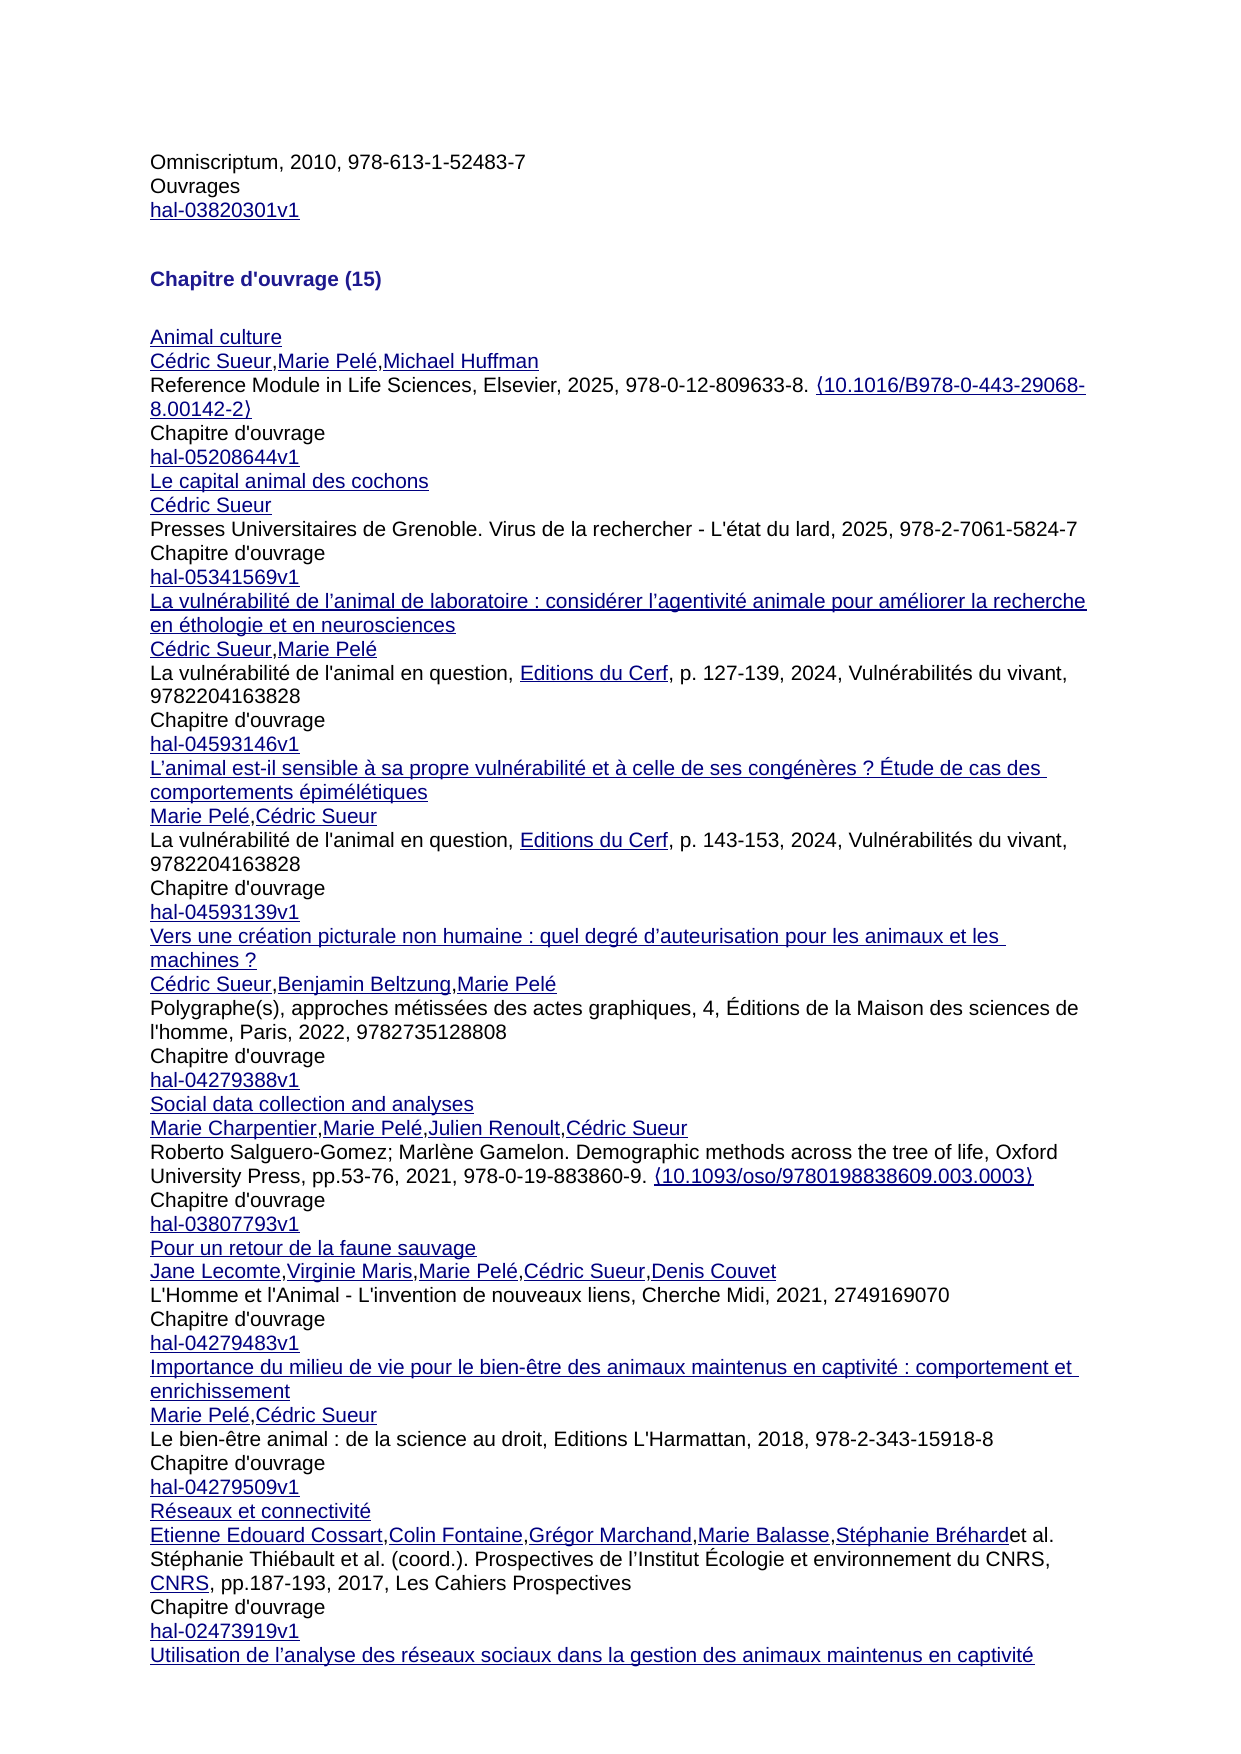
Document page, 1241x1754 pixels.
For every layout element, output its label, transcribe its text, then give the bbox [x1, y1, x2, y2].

table_cell Social data collection and analyses Marie Charpentier,Marie Pelé,Julien Renoult,Cédric Sueur Roberto Salguero-Gomez; Marlène Gamelon. Demographic methods across the tree of life, Oxford University Press, pp.53-76, 2021, 978-0-19-883860-9. ⟨10.1093/oso/9780198838609.003.0003⟩ Chapitre d'ouvrage hal-03807793v1 [150, 1092, 1090, 1235]
subtitle Chapitre d'ouvrage (15) [150, 267, 1090, 291]
table_header Animal culture Cédric Sueur,Marie Pelé,Michael Huffman Reference Module in Life Sciences, Elsevier, 2025, 978-0-12-809633-8. ⟨10.1016/B978-0-443-29068-8.00142-2⟩ Chapitre d'ouvrage hal-05208644v1 [150, 325, 1090, 469]
table_cell Importance du milieu de vie pour le bien-être des animaux maintenus en captivité : comportement et enrichissement Marie Pelé,Cédric Sueur Le bien-être animal : de la science au droit, Editions L'Harmattan, 2018, 978-2-343-15918-8 Chapitre d'ouvrage hal-04279509v1 [150, 1355, 1090, 1499]
table_cell Omniscriptum, 2010, 978-613-1-52483-7 Ouvrages hal-03820301v1 [150, 150, 1090, 222]
table_cell L’animal est-il sensible à sa propre vulnérabilité et à celle de ses congénères ? Étude de cas des comportements épimélétiques Marie Pelé,Cédric Sueur La vulnérabilité de l'animal en question, Editions du Cerf, p. 143-153, 2024, Vulnérabilités du vivant, 9782204163828 Chapitre d'ouvrage hal-04593139v1 [150, 756, 1090, 924]
table_cell Utilisation de l’analyse des réseaux sociaux dans la gestion des animaux maintenus en captivité [150, 1643, 1090, 1667]
table_cell La vulnérabilité de l’animal de laboratoire : considérer l’agentivité animale pour améliorer la recherche en éthologie et en neurosciences Cédric Sueur,Marie Pelé La vulnérabilité de l'animal en question, Editions du Cerf, p. 127-139, 2024, Vulnérabilités du vivant, 9782204163828 Chapitre d'ouvrage hal-04593146v1 [150, 589, 1090, 756]
table_cell Le capital animal des cochons Cédric Sueur Presses Universitaires de Grenoble. Virus de la rechercher - L'état du lard, 2025, 978-2-7061-5824-7 Chapitre d'ouvrage hal-05341569v1 [150, 469, 1090, 588]
table_cell Pour un retour de la faune sauvage Jane Lecomte,Virginie Maris,Marie Pelé,Cédric Sueur,Denis Couvet L'Homme et l'Animal - L'invention de nouveaux liens, Cherche Midi, 2021, 2749169070 Chapitre d'ouvrage hal-04279483v1 [150, 1235, 1090, 1355]
table_cell Réseaux et connectivité Etienne Edouard Cossart,Colin Fontaine,Grégor Marchand,Marie Balasse,Stéphanie Bréhardet al. Stéphanie Thiébault et al. (coord.). Prospectives de l’Institut Écologie et environnement du CNRS, CNRS, pp.187-193, 2017, Les Cahiers Prospectives Chapitre d'ouvrage hal-02473919v1 [150, 1499, 1090, 1643]
table_cell Vers une création picturale non humaine : quel degré d’auteurisation pour les animaux et les machines ? Cédric Sueur,Benjamin Beltzung,Marie Pelé Polygraphe(s), approches métissées des actes graphiques, 4, Éditions de la Maison des sciences de l'homme, Paris, 2022, 9782735128808 Chapitre d'ouvrage hal-04279388v1 [150, 924, 1090, 1092]
